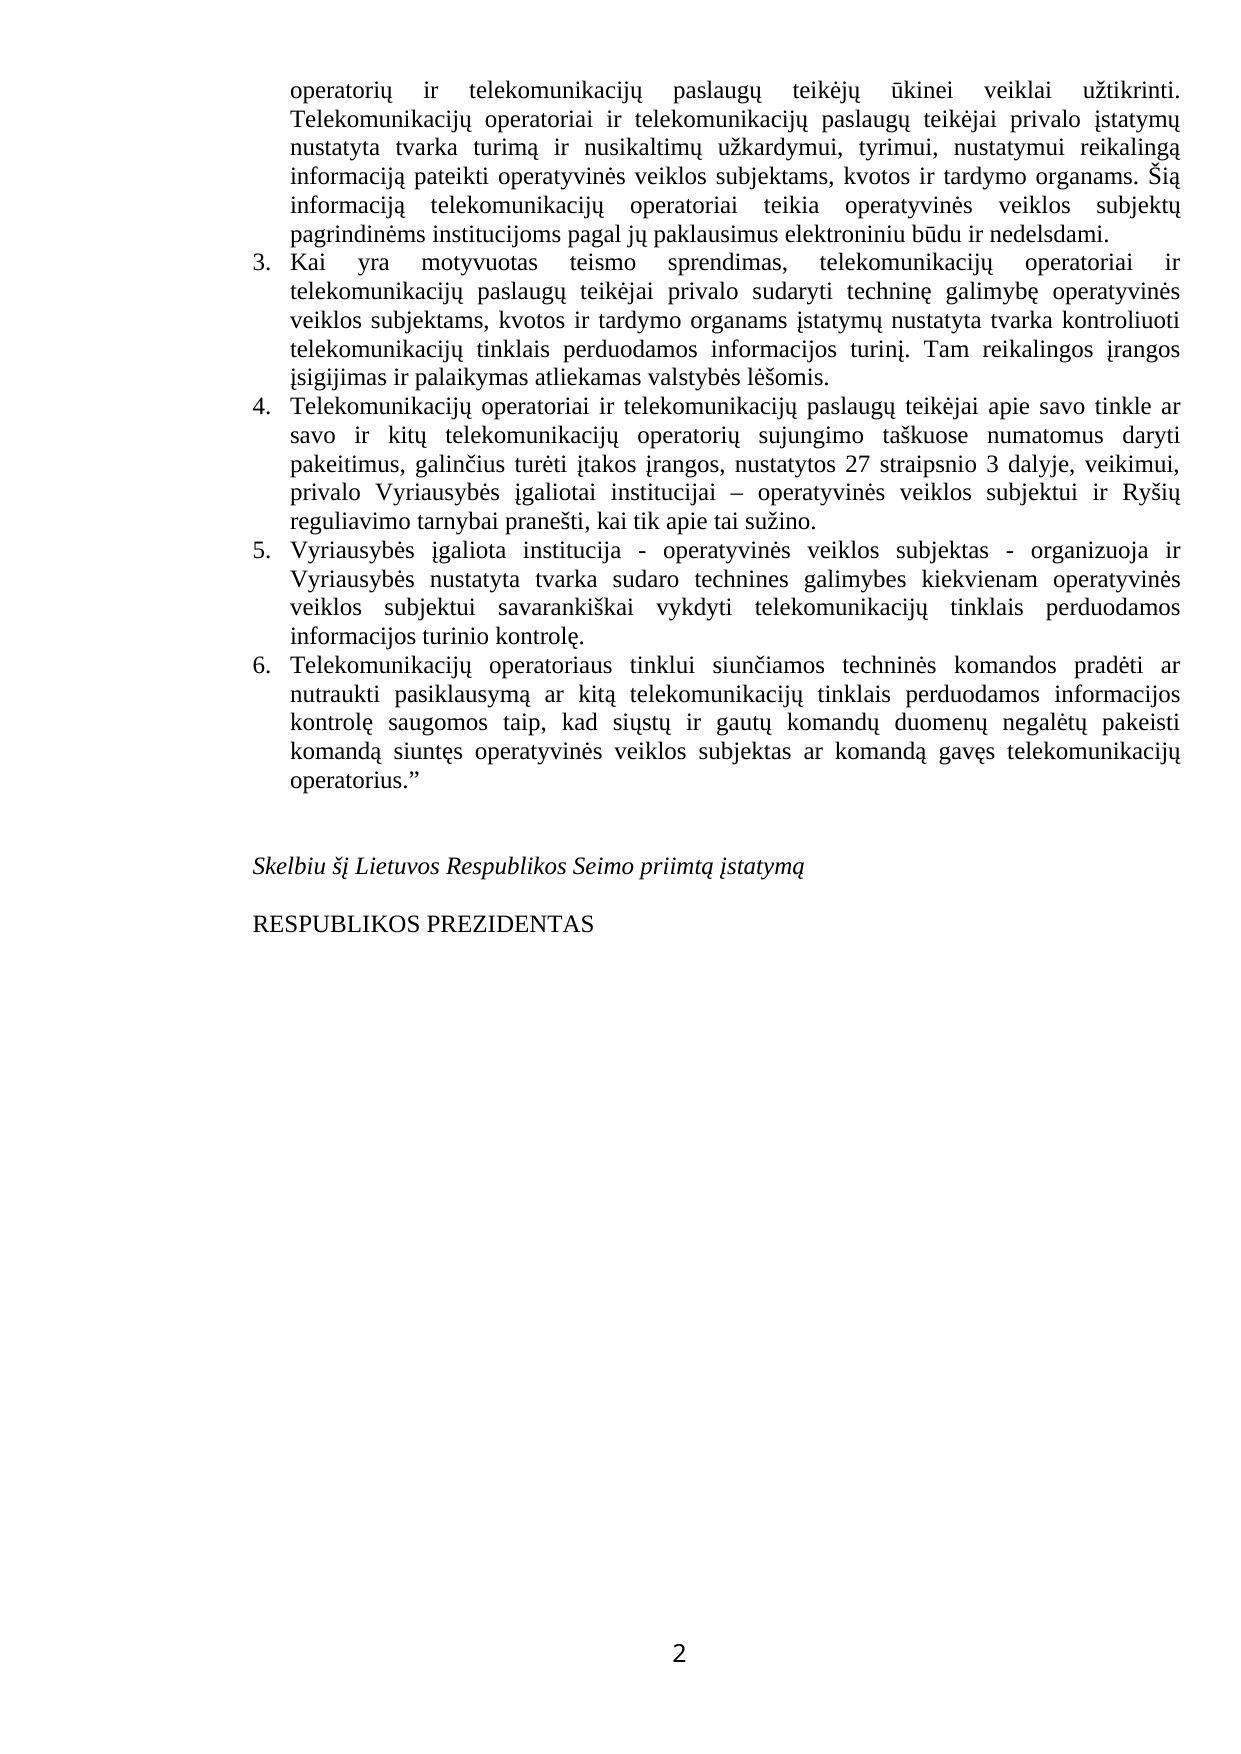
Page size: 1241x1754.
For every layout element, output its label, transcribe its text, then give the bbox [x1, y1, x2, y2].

text Skelbiu šį Lietuvos Respublikos Seimo priimtą įstatymą [177, 851, 1181, 880]
text 4. Telekomunikacijų operatoriai ir telekomunikacijų paslaugų teikėjai apie savo tinkle ar savo ir kitų telekomunikacijų operatorių sujungimo taškuose numatomus daryti pakeitimus, galinčius turėti įtakos įrangos, nustatytos 27 straipsnio 3 dalyje, veikimui, privalo Vyriausybės įgaliotai institucijai – operatyvinės veiklos subjektui ir Ryšių reguliavimo tarnybai pranešti, kai tik apie tai sužino. [252, 391, 1181, 535]
text 6. Telekomunikacijų operatoriaus tinklui siunčiamos techninės komandos pradėti ar nutraukti pasiklausymą ar kitą telekomunikacijų tinklais perduodamos informacijos kontrolę saugomos taip, kad siųstų ir gautų komandų duomenų negalėtų pakeisti komandą siuntęs operatyvinės veiklos subjektas ar komandą gavęs telekomunikacijų operatorius.” [252, 650, 1181, 794]
text 3. Kai yra motyvuotas teismo sprendimas, telekomunikacijų operatoriai ir telekomunikacijų paslaugų teikėjai privalo sudaryti techninę galimybę operatyvinės veiklos subjektams, kvotos ir tardymo organams įstatymų nustatyta tvarka kontroliuoti telekomunikacijų tinklais perduodamos informacijos turinį. Tam reikalingos įrangos įsigijimas ir palaikymas atliekamas valstybės lėšomis. [252, 247, 1181, 391]
text operatorių ir telekomunikacijų paslaugų teikėjų ūkinei veiklai užtikrinti. Telekomunikacijų operatoriai ir telekomunikacijų paslaugų teikėjai privalo įstatymų nustatyta tvarka turimą ir nusikaltimų užkardymui, tyrimui, nustatymui reikalingą informaciją pateikti operatyvinės veiklos subjektams, kvotos ir tardymo organams. Šią informaciją telekomunikacijų operatoriai teikia operatyvinės veiklos subjektų pagrindinėms institucijoms pagal jų paklausimus elektroniniu būdu ir nedelsdami. [252, 75, 1181, 247]
text 5. Vyriausybės įgaliota institucija - operatyvinės veiklos subjektas - organizuoja ir Vyriausybės nustatyta tvarka sudaro technines galimybes kiekvienam operatyvinės veiklos subjektui savarankiškai vykdyti telekomunikacijų tinklais perduodamos informacijos turinio kontrolę. [252, 535, 1181, 650]
text RESPUBLIKOS PREZIDENTAS [177, 909, 1181, 937]
